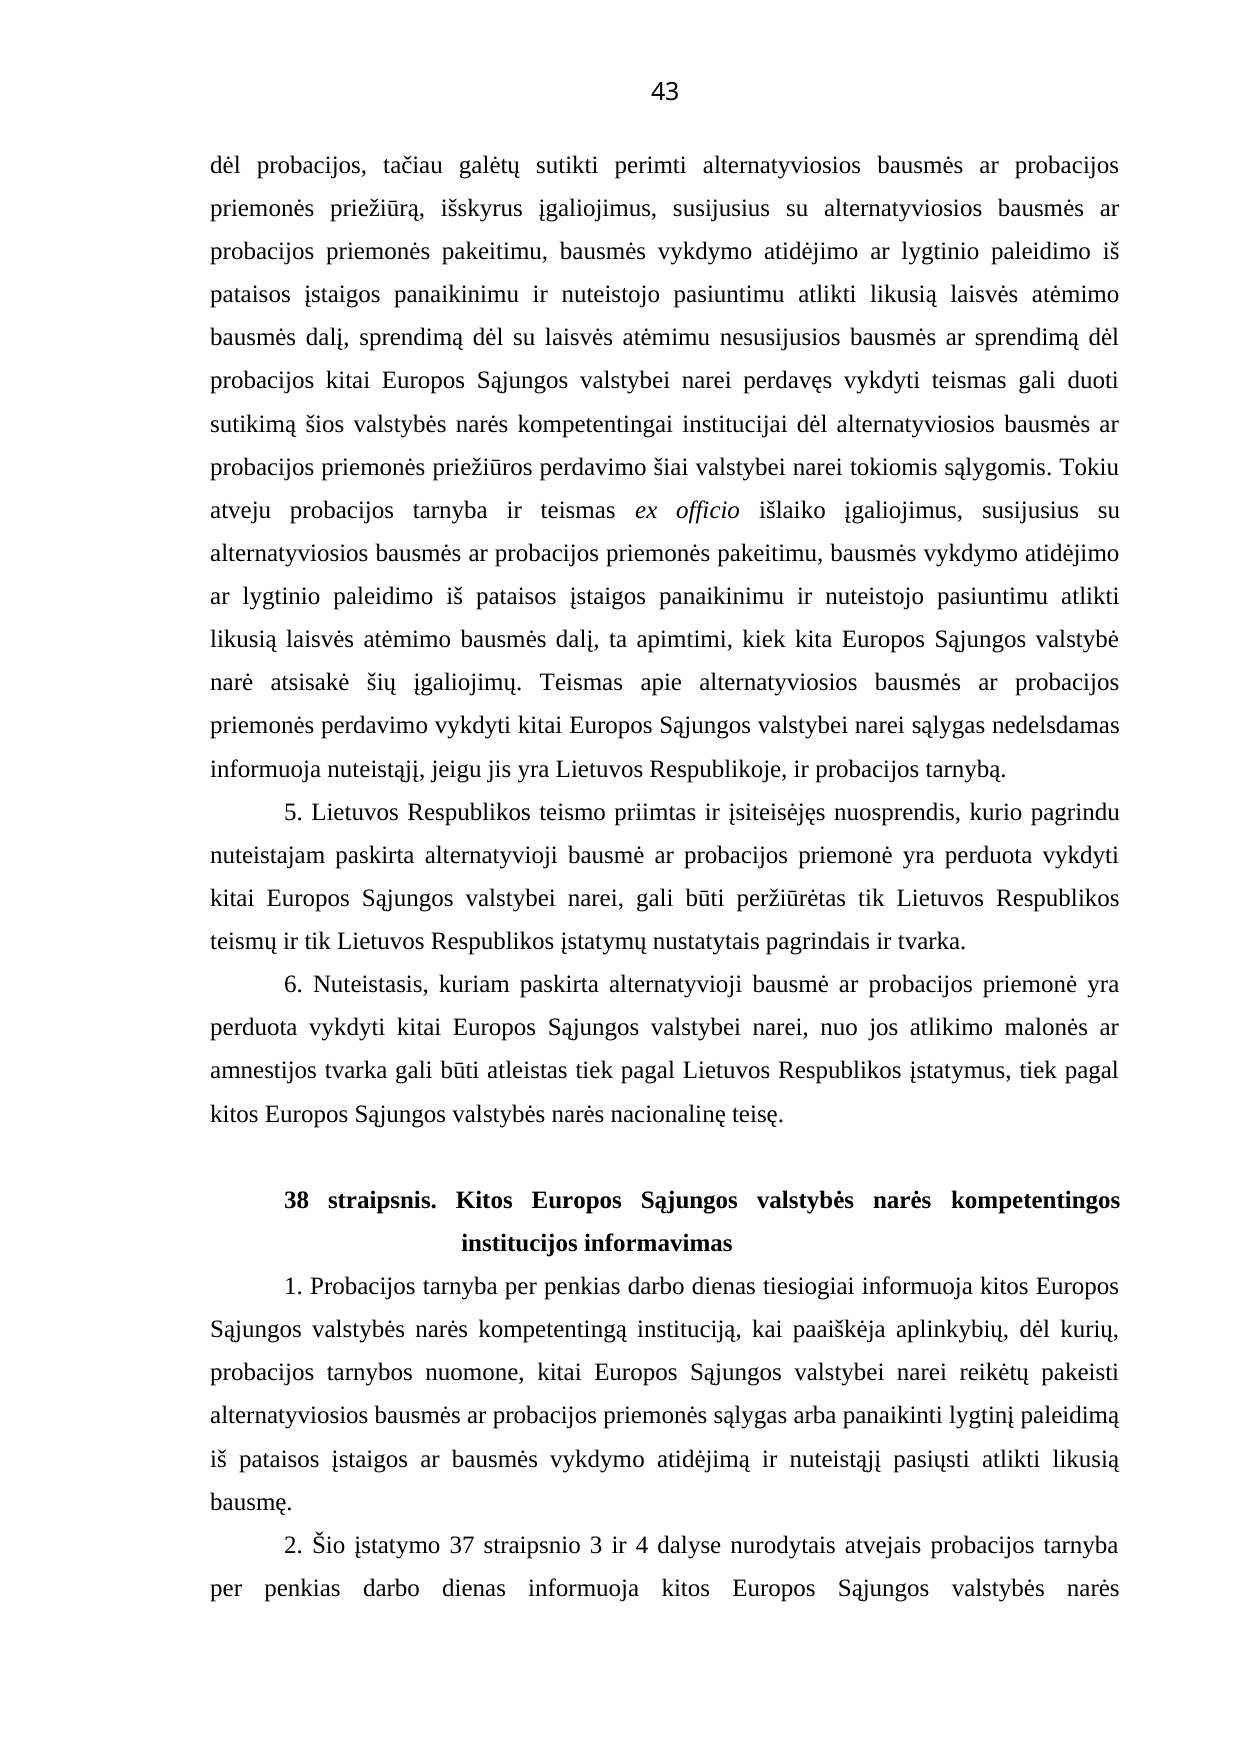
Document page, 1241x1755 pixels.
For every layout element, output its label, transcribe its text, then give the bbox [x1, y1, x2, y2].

text 1. Probacijos tarnyba per penkias darbo dienas tiesiogiai informuoja kitos Europos Sąjungos valstybės narės kompetentingą instituciją, kai paaiškėja aplinkybių, dėl kurių, probacijos tarnybos nuomone, kitai Europos Sąjungos valstybei narei reikėtų pakeisti alternatyviosios bausmės ar probacijos priemonės sąlygas arba panaikinti lygtinį paleidimą iš pataisos įstaigos ar bausmės vykdymo atidėjimą ir nuteistąjį pasiųsti atlikti likusią bausmę. [210, 1271, 1120, 1516]
text 5. Lietuvos Respublikos teismo priimtas ir įsiteisėjęs nuosprendis, kurio pagrindu nuteistajam paskirta alternatyvioji bausmė ar probacijos priemonė yra perduota vykdyti kitai Europos Sąjungos valstybei narei, gali būti peržiūrėtas tik Lietuvos Respublikos teismų ir tik Lietuvos Respublikos įstatymų nustatytais pagrindais ir tvarka. [210, 797, 1120, 955]
text dėl probacijos, tačiau galėtų sutikti perimti alternatyviosios bausmės ar probacijos priemonės priežiūrą, išskyrus įgaliojimus, susijusius su alternatyviosios bausmės ar probacijos priemonės pakeitimu, bausmės vykdymo atidėjimo ar lygtinio paleidimo iš pataisos įstaigos panaikinimu ir nuteistojo pasiuntimu atlikti likusią laisvės atėmimo bausmės dalį, sprendimą dėl su laisvės atėmimu nesusijusios bausmės ar sprendimą dėl probacijos kitai Europos Sąjungos valstybei narei perdavęs vykdyti teismas gali duoti sutikimą šios valstybės narės kompetentingai institucijai dėl alternatyviosios bausmės ar probacijos priemonės priežiūros perdavimo šiai valstybei narei tokiomis sąlygomis. Tokiu atveju probacijos tarnyba ir teismas ex officio išlaiko įgaliojimus, susijusius su alternatyviosios bausmės ar probacijos priemonės pakeitimu, bausmės vykdymo atidėjimo ar lygtinio paleidimo iš pataisos įstaigos panaikinimu ir nuteistojo pasiuntimu atlikti likusią laisvės atėmimo bausmės dalį, ta apimtimi, kiek kita Europos Sąjungos valstybė narė atsisakė šių įgaliojimų. Teismas apie alternatyviosios bausmės ar probacijos priemonės perdavimo vykdyti kitai Europos Sąjungos valstybei narei sąlygas nedelsdamas informuoja nuteistąjį, jeigu jis yra Lietuvos Respublikoje, ir probacijos tarnybą. [210, 150, 1120, 782]
text 6. Nuteistasis, kuriam paskirta alternatyvioji bausmė ar probacijos priemonė yra perduota vykdyti kitai Europos Sąjungos valstybei narei, nuo jos atlikimo malonės ar amnestijos tvarka gali būti atleistas tiek pagal Lietuvos Respublikos įstatymus, tiek pagal kitos Europos Sąjungos valstybės narės nacionalinę teisę. [210, 969, 1120, 1127]
text 2. Šio įstatymo 37 straipsnio 3 ir 4 dalyse nurodytais atvejais probacijos tarnyba per penkias darbo dienas informuoja kitos Europos Sąjungos valstybės narės [210, 1530, 1120, 1602]
text 38 straipsnis. Kitos Europos Sąjungos valstybės narės kompetentingos institucijos informavimas [284, 1185, 1120, 1257]
